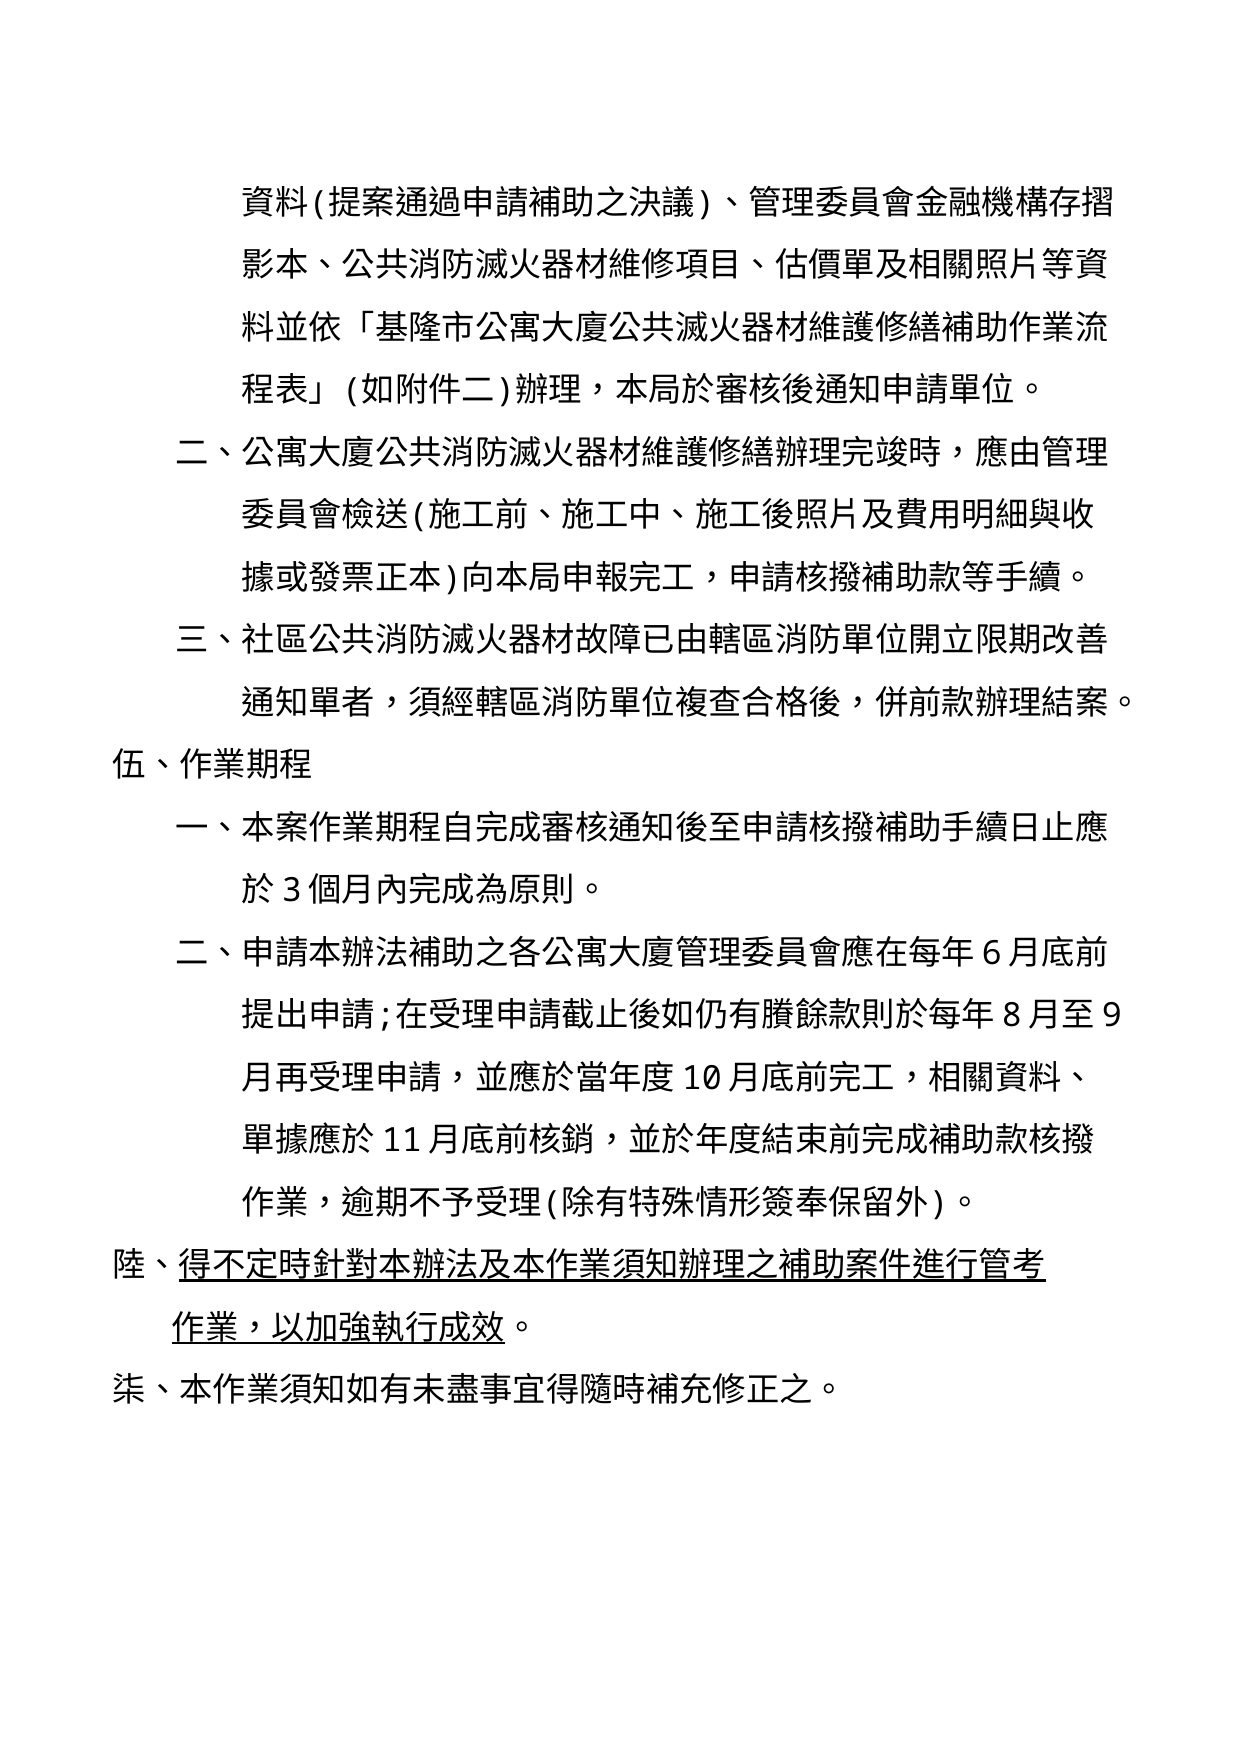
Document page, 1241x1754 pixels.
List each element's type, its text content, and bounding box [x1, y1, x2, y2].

text 一、本案作業期程自完成審核通知後至申請核撥補助手續日止應於3個月內完成為原則。 [175, 783, 1128, 908]
text 作業，以加強執行成效。 [137, 1283, 1128, 1346]
text 柒、本作業須知如有未盡事宜得隨時補充修正之。 [112, 1346, 1128, 1408]
text 陸、得不定時針對本辦法及本作業須知辦理之補助案件進行管考 [112, 1221, 1128, 1283]
text 二、申請本辦法補助之各公寓大廈管理委員會應在每年6月底前提出申請;在受理申請截止後如仍有賸餘款則於每年8月至9月再受理申請，並應於當年度10月底前完工，相關資料、單據應於11月底前核銷，並於年度結束前完成補助款核撥作業，逾期不予受理(除有特殊情形簽奉保留外)。 [175, 908, 1128, 1221]
text 伍、作業期程 [112, 721, 1128, 783]
text 二、公寓大廈公共消防滅火器材維護修繕辦理完竣時，應由管理委員會檢送(施工前、施工中、施工後照片及費用明細與收據或發票正本)向本局申報完工，申請核撥補助款等手續。 [175, 408, 1128, 596]
text 三、社區公共消防滅火器材故障已由轄區消防單位開立限期改善通知單者，須經轄區消防單位複查合格後，併前款辦理結案。 [175, 596, 1128, 721]
text 資料(提案通過申請補助之決議)、管理委員會金融機構存摺影本、公共消防滅火器材維修項目、估價單及相關照片等資料並依「基隆市公寓大廈公共滅火器材維護修繕補助作業流程表」(如附件二)辦理，本局於審核後通知申請單位。 [175, 158, 1128, 408]
